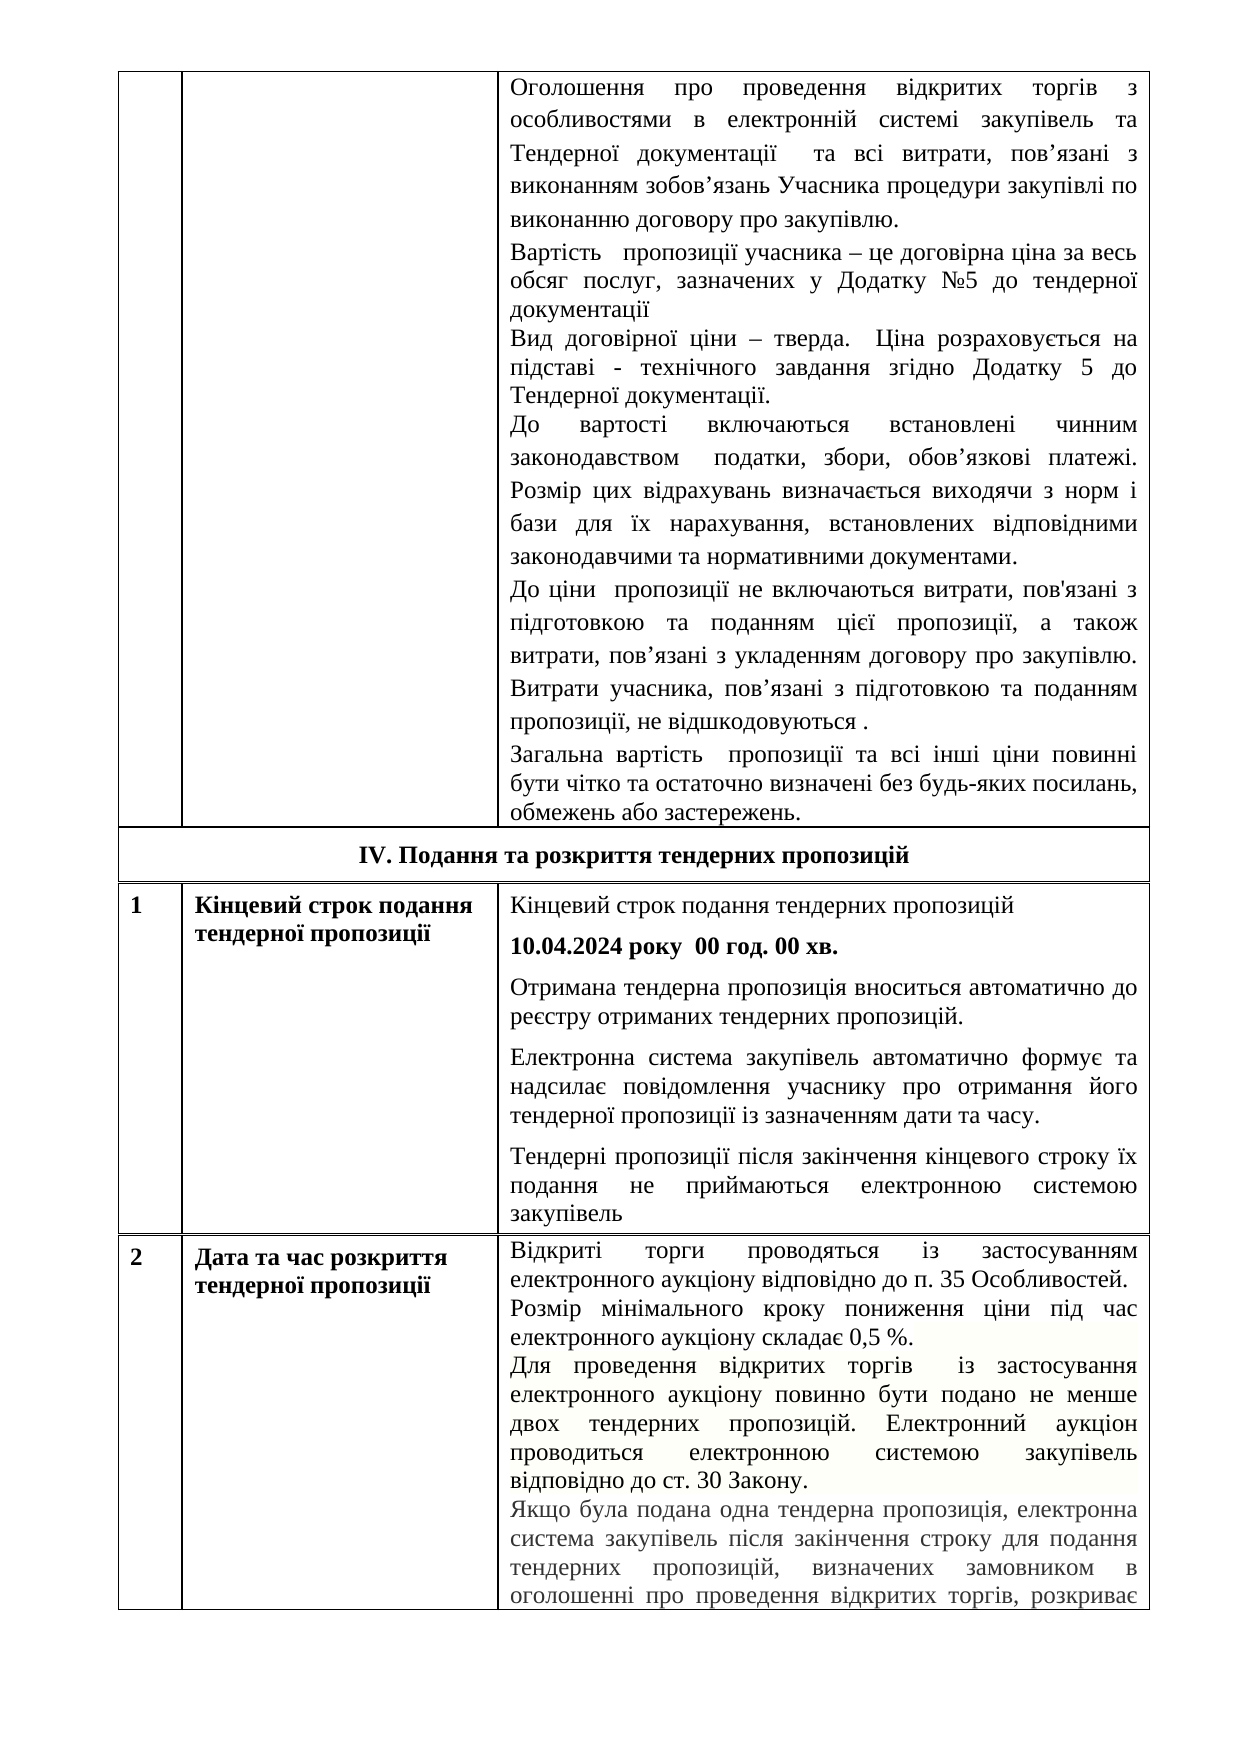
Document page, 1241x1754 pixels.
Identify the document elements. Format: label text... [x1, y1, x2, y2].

table_cell [119, 72, 181, 826]
table_cell Відкриті торги проводяться із застосуванням електронного аукціону відповідно до п. 35 Особливостей. Розмір мінімального кроку пониження ціни під час електронного аукціону складає 0,5 %. Для проведення відкритих торгів із застосування електронного аукціону повинно бути подано не менше двох тендерних пропозицій. Електронний аукціон проводиться електронною системою закупівель відповідно до ст. 30 Закону. Якщо була подана одна тендерна пропозиція, електронна система закупівель після закінчення строку для подання тендерних пропозицій, визначених замовником в оголошенні про проведення відкритих торгів, розкриває всю інформацію, зазначену в тендерній пропозиції, крім інформації, визначеної пунктом 40 цих Особливостей, не проводить оцінку такої тендерної пропозиції та визначає таку тендерну пропозицію найбільш економічно вигідною. Протокол розкриття тендерних пропозицій формується та оприлюднюється автоматично в день розкриття тендерних пропозицій/пропозицій, відповідно до частин третьої та четвертої статті 28 Закону. Електронною системою закупівель після закінчення строку для подання тендерних пропозицій, визначеного замовником в оголошенні про проведення відкритих торгів, розкривається вся інформація, зазначена в тендерній пропозиції (тендерних пропозиціях), у тому числі інформація про ціну/приведену ціну тендерної пропозиції (тендерних пропозицій). Не підлягає розкриттю інформація, що обґрунтовано визначена учасником як конфіденційна, у тому числі інформація, що містить персональні дані. Конфіденційною не може бути визначена інформація про запропоновану ціну, інші критерії оцінки, технічні умови, технічні специфікації та документи, що підтверджують відповідність кваліфікаційним критеріям відповідно до статті 16 Закону, і документи, що підтверджують відсутність підстав, визначених п. 47 Особливостей. Дата і час розкриття тендерних пропозицій, дата і час проведення електронного аукціону визначаються електронною системою закупівель автоматично в день оприлюднення замовником оголошення про проведення відкритих торгів в електронній системі закупівель. Розкриття тендерних пропозицій здійснюється відповідно до ст. 28 Закону (положення абз. 3 ч. 1 та абз. 2 ч. 2 ст. 28 Закону не застосовується). Перед початком електронного аукціону автоматично розкривається інформація про ціни/приведені ціни тендерних пропозицій/пропозицій. Розкриття тендерних пропозицій/пропозицій з інформацією та документами, що підтверджують відповідність учасника кваліфікаційним критеріям/умовам, визначеним в оголошенні про проведення спрощеної закупівлі, та вимогам до предмета закупівлі, а також з інформацією та документами, що містять технічний опис предмета закупівлі, здійснюється автоматично електронною системою закупівель одразу після завершення електронного аукціону. Під час розкриття тендерних пропозицій/пропозицій автоматично розкривається вся інформація, зазначена в тендерних пропозиціях/пропозиціях учасників, крім інформації, зазначеної в абзаці другому частини 1 ст. 28 (інформація про ціни/приведені ціни тендерних пропозицій/пропозицій), та формується список учасників у порядку від найнижчої до найвищої запропонованої ними ціни/приведеної ціни. Замовник, орган оскарження та центральний орган виконавчої влади, що реалізує державну політику у сфері державного фінансового контролю, мають доступ в електронній системі закупівель до інформації, яка визначена учасником конфіденційною. Протокол розкриття тендерних пропозицій/пропозицій формується та оприлюднюється електронною системою закупівель автоматично в день розкриття тендерних пропозицій/пропозицій. Розгляд та оцінка тендерних пропозицій здійснюються відповідно до статті 29 Закону (положення частин другої, дванадцятої, шістнадцятої,абзаців другого і третього частини п’ятнадцятої статті 29 Закону не застосовуються) з урахуванням положень пункту 43 цих Особливостей. Оцінка тендерних пропозицій/пропозицій проводиться автоматично електронною системою закупівель на основі критеріїв і методики оцінки, зазначених замовником у тендерній документації/оголошенні про проведення спрощеної закупівлі, шляхом застосування електронного аукціону. Дата і час проведення електронного аукціону визначаються електронною системою закупівель автоматично. Критеріями оцінки є Ціна. У випадку даного аукціону критерієм оцінки є ціна. До початку проведення електронного аукціону в електронній системі закупівель автоматично розкривається інформація про ціну та перелік усіх цін тендерних пропозицій/пропозицій, розташованих у порядку від найнижчої до найвищої ціни без зазначення найменувань та інформації про учасників. Під час проведення електронного аукціону в електронній системі закупівель відображаються значення ціни тендерної пропозиції/пропозиції учасника та приведеної ціни. Після оцінки тендерних пропозицій/пропозицій замовник розглядає на відповідність вимогам тендерної документації/оголошення про проведення спрощеної закупівлі тендерну пропозицію/пропозицію, яка визначена найбільш економічно вигідною. Строк розгляду тендерної пропозиції/пропозиції, що за результатами оцінки визначена найбільш економічно вигідною, не повинен перевищувати п’яти робочих днів з дня визначення найбільш економічно вигідної пропозиції. Такий строк може бути аргументовано продовжено замовником до 20 робочих днів. У разі продовження строку замовник оприлюднює повідомлення в електронній системі закупівель протягом одного дня з дня прийняття відповідного рішення. У разі відхилення тендерної пропозиції/пропозиції, що за результатами оцінки визначена найбільш економічно вигідною, замовник розглядає наступну тендерну пропозицію/пропозицію у списку пропозицій, розташованих за результатами їх оцінки, починаючи з найкращої, у порядку та строки, визначені цією статтею. Учасник, який надав найбільш економічно вигідну тендерну пропозицію, що є аномально низькою, повинен надати протягом одного робочого дня з дня визначення найбільш економічно вигідної тендерної пропозиції обґрунтування в довільній формі щодо цін або вартості відповідних товарів, робіт чи послуг тендерної пропозиції. Замовник може відхилити аномально низьку тендерну пропозицію, у разі якщо учасник не надав належного обґрунтування вказаної у ній ціни або вартості, та відхиляє аномально низьку тендерну пропозицію у разі ненадходження такого обґрунтування протягом визначеного Законом строку - одного робочого дня з дня визначення найбільш економічно вигідної тендерної пропозиції . За результатами розгляду та оцінки тендерної пропозиції/пропозиції замовник визначає переможця процедури закупівлі/спрощеної закупівлі та приймає рішення про намір укласти договір про закупівлю згідно з Законом з урахуванням Особливостей. Відповідно до пункту 42 Особливостей Замовник має право звернутися за підтвердженням інформації, наданої учасником/переможцем процедури закупівлі, до органів державної влади, підприємств, установ, організацій відповідно до їх компетенції. У разі отримання достовірної інформації про невідповідність учасника процедури закупівлі вимогам кваліфікаційних критеріїв, наявність підстав, визначених пунктом 47 Особливостей, або факту зазначення у тендерній пропозиції будь-якої недостовірної інформації, що є суттєвою під час визначення результатів відкритих торгів, замовник відхиляє тендерну пропозицію такого учасника процедури закупівлі. У разі якщо учасник стає переможцем декількох або всіх лотів, замовник може укласти один договір про закупівлю з переможцем, об’єднавши лоти. Як зазначено в п. 43 особливостей , якщо замовником під час розгляду тендерної пропозиції учасника процедури закупівлі виявлено невідповідності в інформації та/або документах, що подані учасником процедури закупівлі у тендерній пропозиції та/або подання яких передбачалося тендерною документацією, він розміщує у строк, який не може бути меншим, ніж два робочі дні до закінчення строку розгляду тендерних пропозицій, повідомлення з вимогою про усунення таких невідповідностей в електронній системі закупівель. Під невідповідністю в інформації та/або документах, що подані учасником процедури закупівлі у складі тендерної пропозиції та/або подання яких вимагається тендерною документацією, розуміється у тому числі відсутність у складі тендерної пропозиції інформації та/або документів, подання яких передбачається тендерною документацією (крім випадків відсутності забезпечення тендерної пропозиції, якщо таке забезпечення вимагалося замовником, та/або відсутності інформації (та/або документів) про технічні та якісні характеристики предмета закупівлі, що пропонується учасником процедури в його тендерній пропозиції). Невідповідністю в інформації та/або документах, які надаються учасником процедури закупівлі на виконання вимог технічної специфікації до предмета закупівлі, вважаються помилки, виправлення яких не призводить до зміни предмета закупівлі, запропонованого учасником процедури закупівлі у складі його тендерної пропозиції, найменування товару, марки, моделі тощо. Замовник не може розміщувати щодо одного і того ж учасника процедури закупівлі більше ніж один раз повідомлення з вимогою про усунення невідповідностей в інформації та/або документах, що подані учасником процедури закупівлі у складі тендерної пропозиції, крім випадків, пов’язаних з виконанням рішення органу оскарження. [499, 1236, 1149, 1609]
table_cell [183, 72, 497, 826]
table_cell 2 [119, 1236, 181, 1609]
table_cell ІV. Подання та розкриття тендерних пропозицій [119, 828, 1149, 881]
table_cell Дата та час розкриття тендерної пропозиції [183, 1236, 497, 1609]
table_cell Оголошення про проведення відкритих торгів з особливостями в електронній системі закупівель та Тендерної документації та всі витрати, пов’язані з виконанням зобов’язань Учасника процедури закупівлі по виконанню договору про закупівлю. Вартість пропозиції учасника – це договірна ціна за весь обсяг послуг, зазначених у Додатку №5 до тендерної документації Вид договірної ціни – тверда. Ціна розраховується на підставі - технічного завдання згідно Додатку 5 до Тендерної документації. До вартості включаються встановлені чинним законодавством податки, збори, обов’язкові платежі. Розмір цих відрахувань визначається виходячи з норм і бази для їх нарахування, встановлених відповідними законодавчими та нормативними документами. До ціни пропозиції не включаються витрати, пов'язані з підготовкою та поданням цієї пропозиції, а також витрати, пов’язані з укладенням договору про закупівлю. Витрати учасника, пов’язані з підготовкою та поданням пропозиції, не відшкодовуються . Загальна вартість пропозиції та всі інші ціни повинні бути чітко та остаточно визначені без будь-яких посилань, обмежень або застережень. [499, 72, 1149, 826]
table_cell Кінцевий строк подання тендерних пропозицій 10.04.2024 року 00 год. 00 хв. Отримана тендерна пропозиція вноситься автоматично до реєстру отриманих тендерних пропозицій. Електронна система закупівель автоматично формує та надсилає повідомлення учаснику про отримання його тендерної пропозиції із зазначенням дати та часу. Тендерні пропозиції після закінчення кінцевого строку їх подання не приймаються електронною системою закупівель [499, 884, 1149, 1233]
table_cell 1 [119, 884, 181, 1233]
table_cell Кінцевий строк подання тендерної пропозиції [183, 884, 497, 1233]
